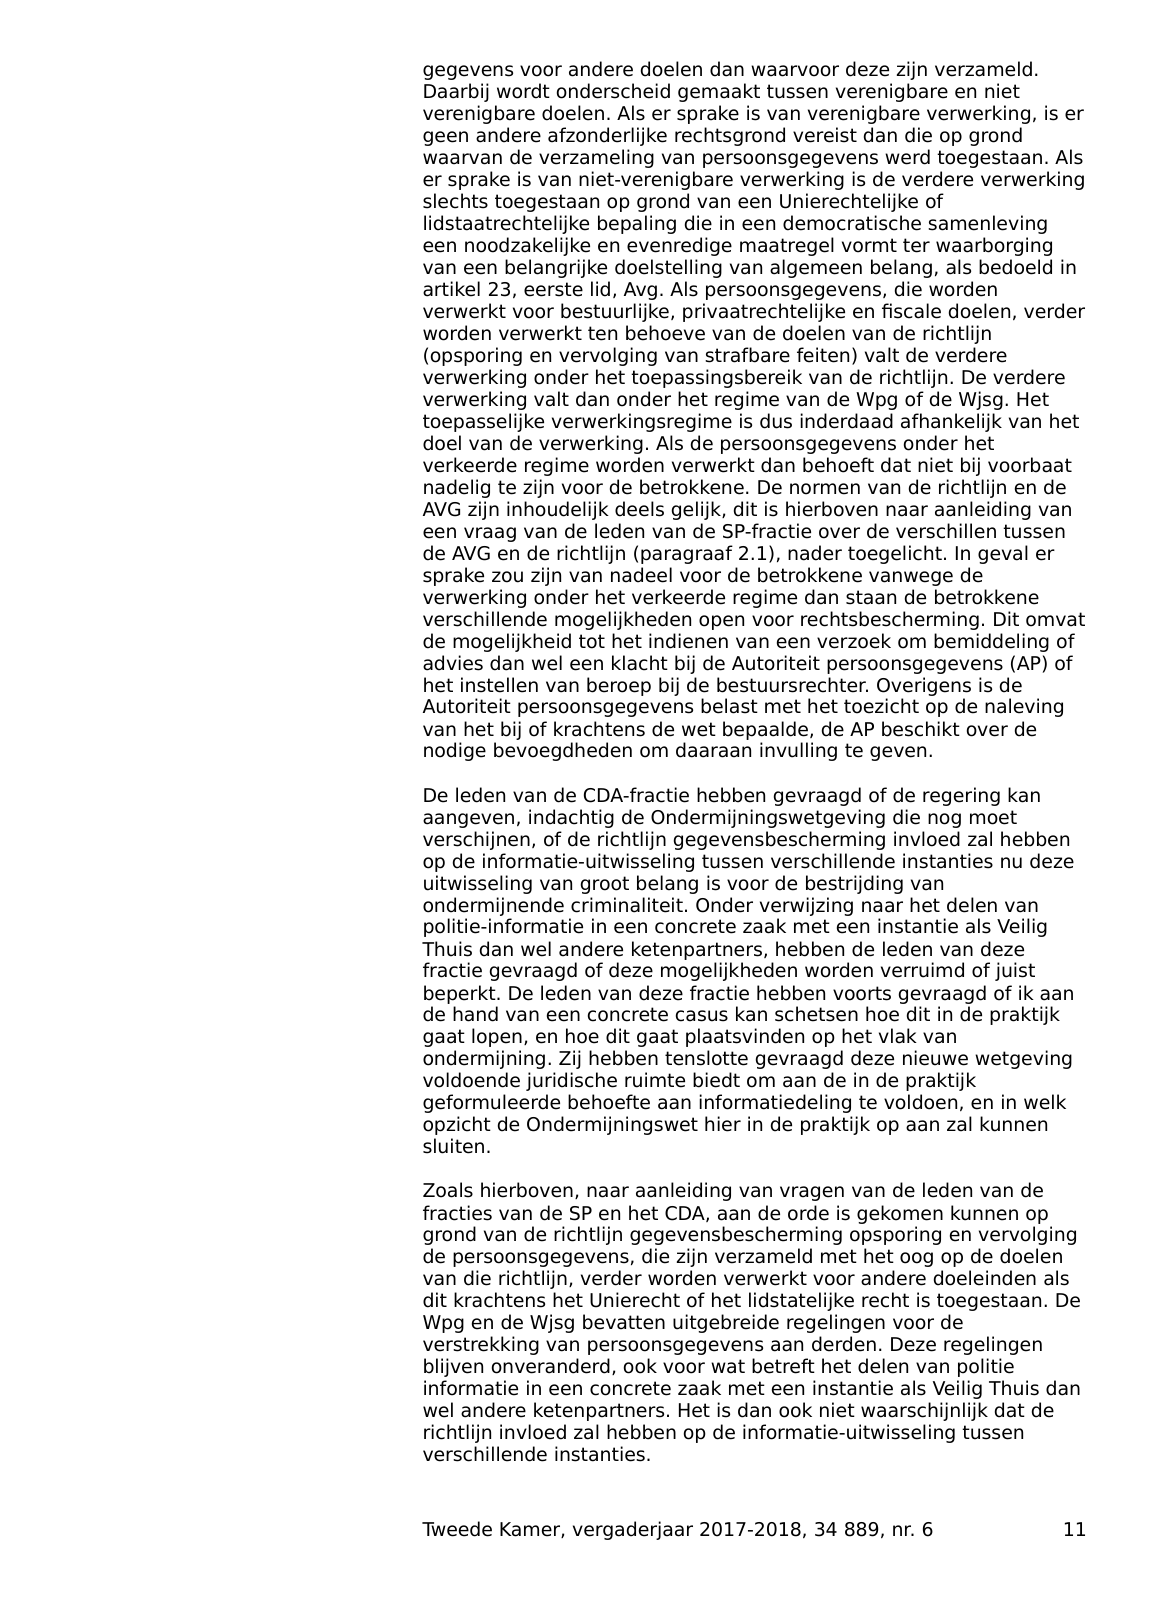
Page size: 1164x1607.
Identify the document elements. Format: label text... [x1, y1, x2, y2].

text Zoals hierboven, naar aanleiding van vragen van de leden van de fracties van de SP en het CDA, aan de orde is gekomen kunnen op grond van de richtlijn gegevensbescherming opsporing en vervolging de persoonsgegevens, die zijn verzameld met het oog op de doelen van die richtlijn, verder worden verwerkt voor andere doeleinden als dit krachtens het Unierecht of het lidstatelijke recht is toegestaan. De Wpg en de Wjsg bevatten uitgebreide regelingen voor de verstrekking van persoonsgegevens aan derden. Deze regelingen blijven onveranderd, ook voor wat betreft het delen van politie informatie in een concrete zaak met een instantie als Veilig Thuis dan wel andere ketenpartners. Het is dan ook niet waarschijnlijk dat de richtlijn invloed zal hebben op de informatie-uitwisseling tussen verschillende instanties. [422, 1180, 1087, 1466]
text gegevens voor andere doelen dan waarvoor deze zijn verzameld. Daarbij wordt onderscheid gemaakt tussen verenigbare en niet verenigbare doelen. Als er sprake is van verenigbare verwerking, is er geen andere afzonderlijke rechtsgrond vereist dan die op grond waarvan de verzameling van persoonsgegevens werd toegestaan. Als er sprake is van niet-verenigbare verwerking is de verdere verwerking slechts toegestaan op grond van een Unierechtelijke of lidstaatrechtelijke bepaling die in een democratische samenleving een noodzakelijke en evenredige maatregel vormt ter waarborging van een belangrijke doelstelling van algemeen belang, als bedoeld in artikel 23, eerste lid, Avg. Als persoonsgegevens, die worden verwerkt voor bestuurlijke, privaatrechtelijke en fiscale doelen, verder worden verwerkt ten behoeve van de doelen van de richtlijn (opsporing en vervolging van strafbare feiten) valt de verdere verwerking onder het toepassingsbereik van de richtlijn. De verdere verwerking valt dan onder het regime van de Wpg of de Wjsg. Het toepasselijke verwerkingsregime is dus inderdaad afhankelijk van het doel van de verwerking. Als de persoonsgegevens onder het verkeerde regime worden verwerkt dan behoeft dat niet bij voorbaat nadelig te zijn voor de betrokkene. De normen van de richtlijn en de AVG zijn inhoudelijk deels gelijk, dit is hierboven naar aanleiding van een vraag van de leden van de SP-fractie over de verschillen tussen de AVG en de richtlijn (paragraaf 2.1), nader toegelicht. In geval er sprake zou zijn van nadeel voor de betrokkene vanwege de verwerking onder het verkeerde regime dan staan de betrokkene verschillende mogelijkheden open voor rechtsbescherming. Dit omvat de mogelijkheid tot het indienen van een verzoek om bemiddeling of advies dan wel een klacht bij de Autoriteit persoonsgegevens (AP) of het instellen van beroep bij de bestuursrechter. Overigens is de Autoriteit persoonsgegevens belast met het toezicht op de naleving van het bij of krachtens de wet bepaalde, de AP beschikt over de nodige bevoegdheden om daaraan invulling te geven. [422, 59, 1087, 762]
text De leden van de CDA-fractie hebben gevraagd of de regering kan aangeven, indachtig de Ondermijningswetgeving die nog moet verschijnen, of de richtlijn gegevensbescherming invloed zal hebben op de informatie-uitwisseling tussen verschillende instanties nu deze uitwisseling van groot belang is voor de bestrijding van ondermijnende criminaliteit. Onder verwijzing naar het delen van politie-informatie in een concrete zaak met een instantie als Veilig Thuis dan wel andere ketenpartners, hebben de leden van deze fractie gevraagd of deze mogelijkheden worden verruimd of juist beperkt. De leden van deze fractie hebben voorts gevraagd of ik aan de hand van een concrete casus kan schetsen hoe dit in de praktijk gaat lopen, en hoe dit gaat plaatsvinden op het vlak van ondermijning. Zij hebben tenslotte gevraagd deze nieuwe wetgeving voldoende juridische ruimte biedt om aan de in de praktijk geformuleerde behoefte aan informatiedeling te voldoen, en in welk opzicht de Ondermijningswet hier in de praktijk op aan zal kunnen sluiten. [422, 784, 1087, 1158]
